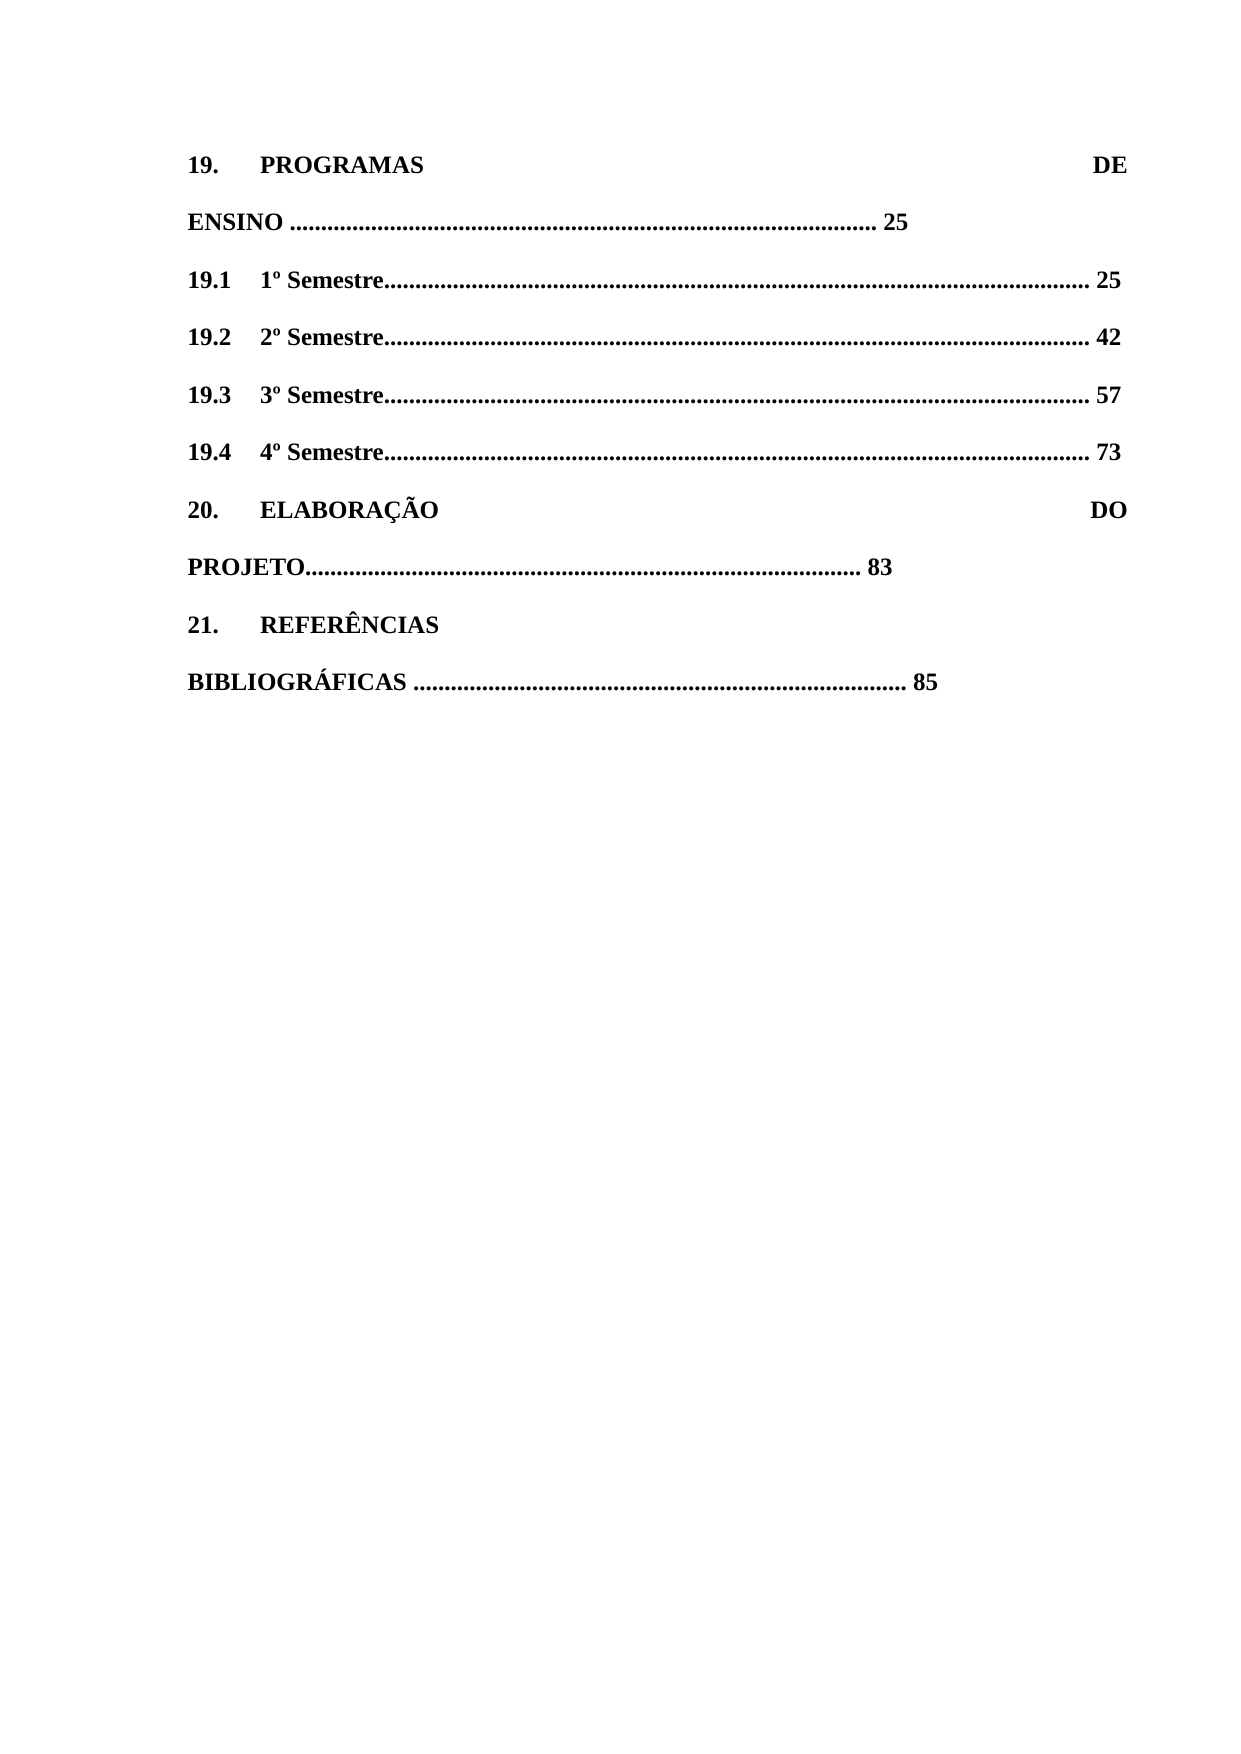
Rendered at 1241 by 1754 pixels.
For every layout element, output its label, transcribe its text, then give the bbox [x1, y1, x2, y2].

list ELABORAÇÃO DO PROJETO......................................................................................... 83 [187, 495, 1128, 581]
list 2º Semestre................................................................................................................. 42 [187, 322, 1128, 351]
list 4º Semestre................................................................................................................. 73 [187, 437, 1128, 466]
list REFERÊNCIAS BIBLIOGRÁFICAS ............................................................................... 85 [187, 610, 1128, 696]
list PROGRAMAS DE ENSINO .............................................................................................. 25 [187, 150, 1128, 236]
list 1º Semestre................................................................................................................. 25 [187, 265, 1128, 294]
list 3º Semestre................................................................................................................. 57 [187, 380, 1128, 409]
